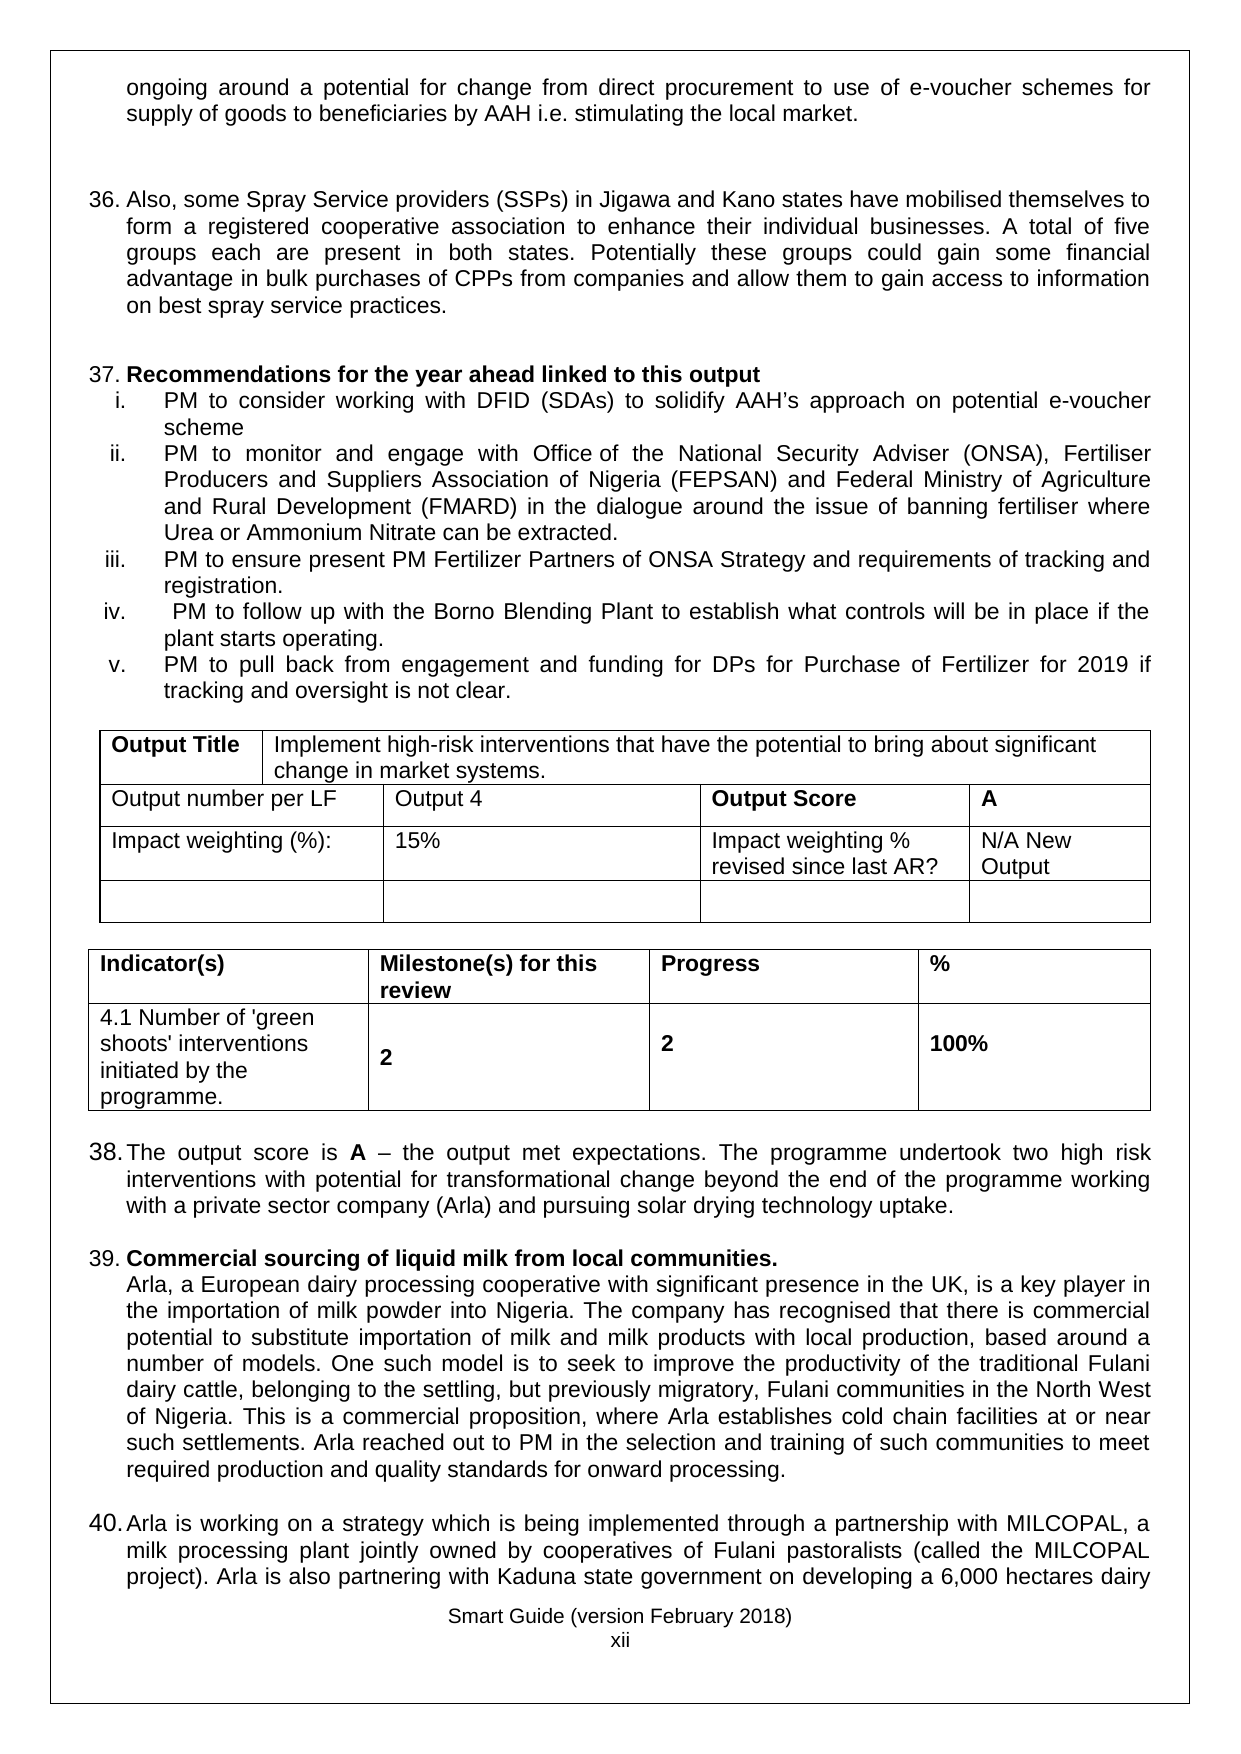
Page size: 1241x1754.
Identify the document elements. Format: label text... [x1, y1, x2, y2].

table_cell Impact weighting % revised since last AR? [701, 827, 969, 880]
table_cell Output Score [701, 785, 969, 826]
table_header Implement high-risk interventions that have the potential to bring about significant change in market systems. [263, 731, 1150, 784]
list Recommendations for the year ahead linked to this output [89, 361, 1152, 387]
table_cell 2 [369, 1004, 649, 1109]
list PM to pull back from engagement and funding for DPs for Purchase of Fertilizer for 2019 if tracking and oversight is not clear. [126, 651, 1152, 704]
table_cell Impact weighting (%): [101, 827, 383, 880]
table_header Indicator(s) [89, 950, 368, 1003]
list ongoing around a potential for change from direct procurement to use of e-voucher schemes for supply of goods to beneficiaries by AAH i.e. stimulating the local market. [89, 74, 1152, 127]
list Commercial sourcing of liquid milk from local communities. [89, 1245, 1152, 1271]
table_cell [970, 881, 1150, 922]
table_cell 15% [384, 827, 700, 880]
table_cell [701, 881, 969, 922]
table_cell 2 [650, 1004, 918, 1109]
table_cell 4.1 Number of 'green shoots' interventions initiated by the programme. [89, 1004, 368, 1109]
table_cell 100% [919, 1004, 1150, 1109]
table_cell [384, 881, 700, 922]
table_cell [101, 881, 383, 922]
table_cell Output number per LF [101, 785, 383, 826]
list PM to consider working with DFID (SDAs) to solidify AAH’s approach on potential e-voucher scheme [126, 387, 1152, 440]
table_cell A [970, 785, 1150, 826]
list Also, some Spray Service providers (SSPs) in Jigawa and Kano states have mobilised themselves to form a registered cooperative association to enhance their individual businesses. A total of five groups each are present in both states. Potentially these groups could gain some financial advantage in bulk purchases of CPPs from companies and allow them to gain access to information on best spray service practices. [89, 186, 1152, 318]
list The output score is A – the output met expectations. The programme undertook two high risk interventions with potential for transformational change beyond the end of the programme working with a private sector company (Arla) and pursuing solar drying technology uptake. [89, 1137, 1152, 1218]
list PM to ensure present PM Fertilizer Partners of ONSA Strategy and requirements of tracking and registration. [126, 546, 1152, 598]
table_header Progress [650, 950, 918, 1003]
table_cell Output 4 [384, 785, 700, 826]
table_header Milestone(s) for this review [369, 950, 649, 1003]
table_cell N/A New Output [970, 827, 1150, 880]
text Arla, a European dairy processing cooperative with significant presence in the UK, is a key player in the importation of milk powder into Nigeria. The company has recognised that there is commercial potential to substitute importation of milk and milk products with local production, based around a number of models. One such model is to seek to improve the productivity of the traditional Fulani dairy cattle, belonging to the settling, but previously migratory, Fulani communities in the North West of Nigeria. This is a commercial proposition, where Arla establishes cold chain facilities at or near such settlements. Arla reached out to PM in the selection and training of such communities to meet required production and quality standards for onward processing. [126, 1271, 1152, 1482]
list PM to follow up with the Borno Blending Plant to establish what controls will be in place if the plant starts operating. [126, 598, 1152, 651]
list Arla is working on a strategy which is being implemented through a partnership with MILCOPAL, a milk processing plant jointly owned by cooperatives of Fulani pastoralists (called the MILCOPAL project). Arla is also partnering with Kaduna state government on developing a 6,000 hectares dairy [89, 1508, 1152, 1590]
list PM to monitor and engage with Office of the National Security Adviser (ONSA), Fertiliser Producers and Suppliers Association of Nigeria (FEPSAN) and Federal Ministry of Agriculture and Rural Development (FMARD) in the dialogue around the issue of banning fertiliser where Urea or Ammonium Nitrate can be extracted. [126, 440, 1152, 546]
table_header % [919, 950, 1150, 1003]
table_header Output Title [101, 731, 262, 784]
